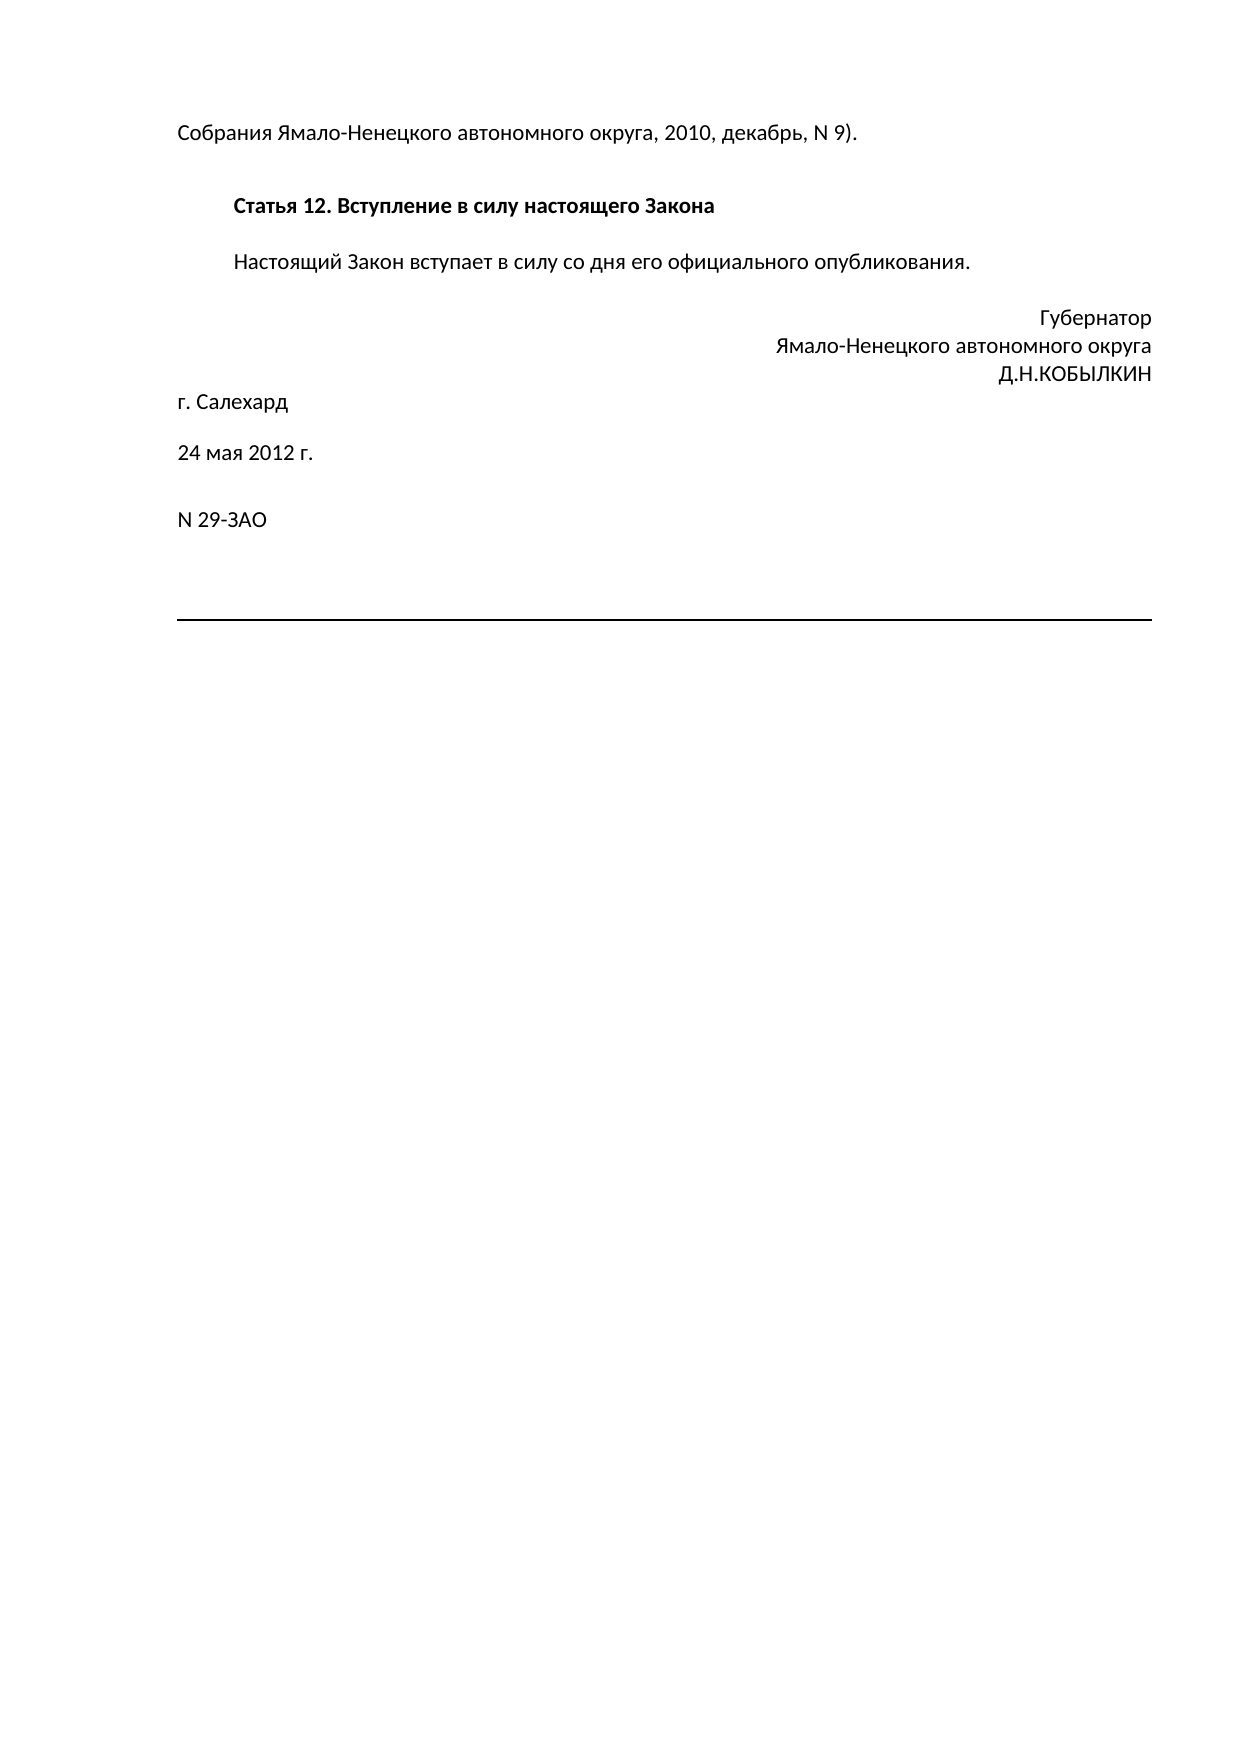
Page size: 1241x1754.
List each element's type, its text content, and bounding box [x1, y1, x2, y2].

text Собрания Ямало-Ненецкого автономного округа, 2010, декабрь, N 9). [177, 118, 1152, 146]
text Губернатор [177, 303, 1152, 331]
text Настоящий Закон вступает в силу со дня его официального опубликования. [177, 247, 1152, 275]
text Ямало-Ненецкого автономного округа [177, 331, 1152, 359]
text г. Салехард [177, 387, 1152, 415]
text Д.Н.КОБЫЛКИН [177, 359, 1152, 387]
title Статья 12. Вступление в силу настоящего Закона [177, 191, 1152, 219]
text 24 мая 2012 г. [177, 438, 1152, 466]
text N 29-ЗАО [177, 506, 1152, 533]
